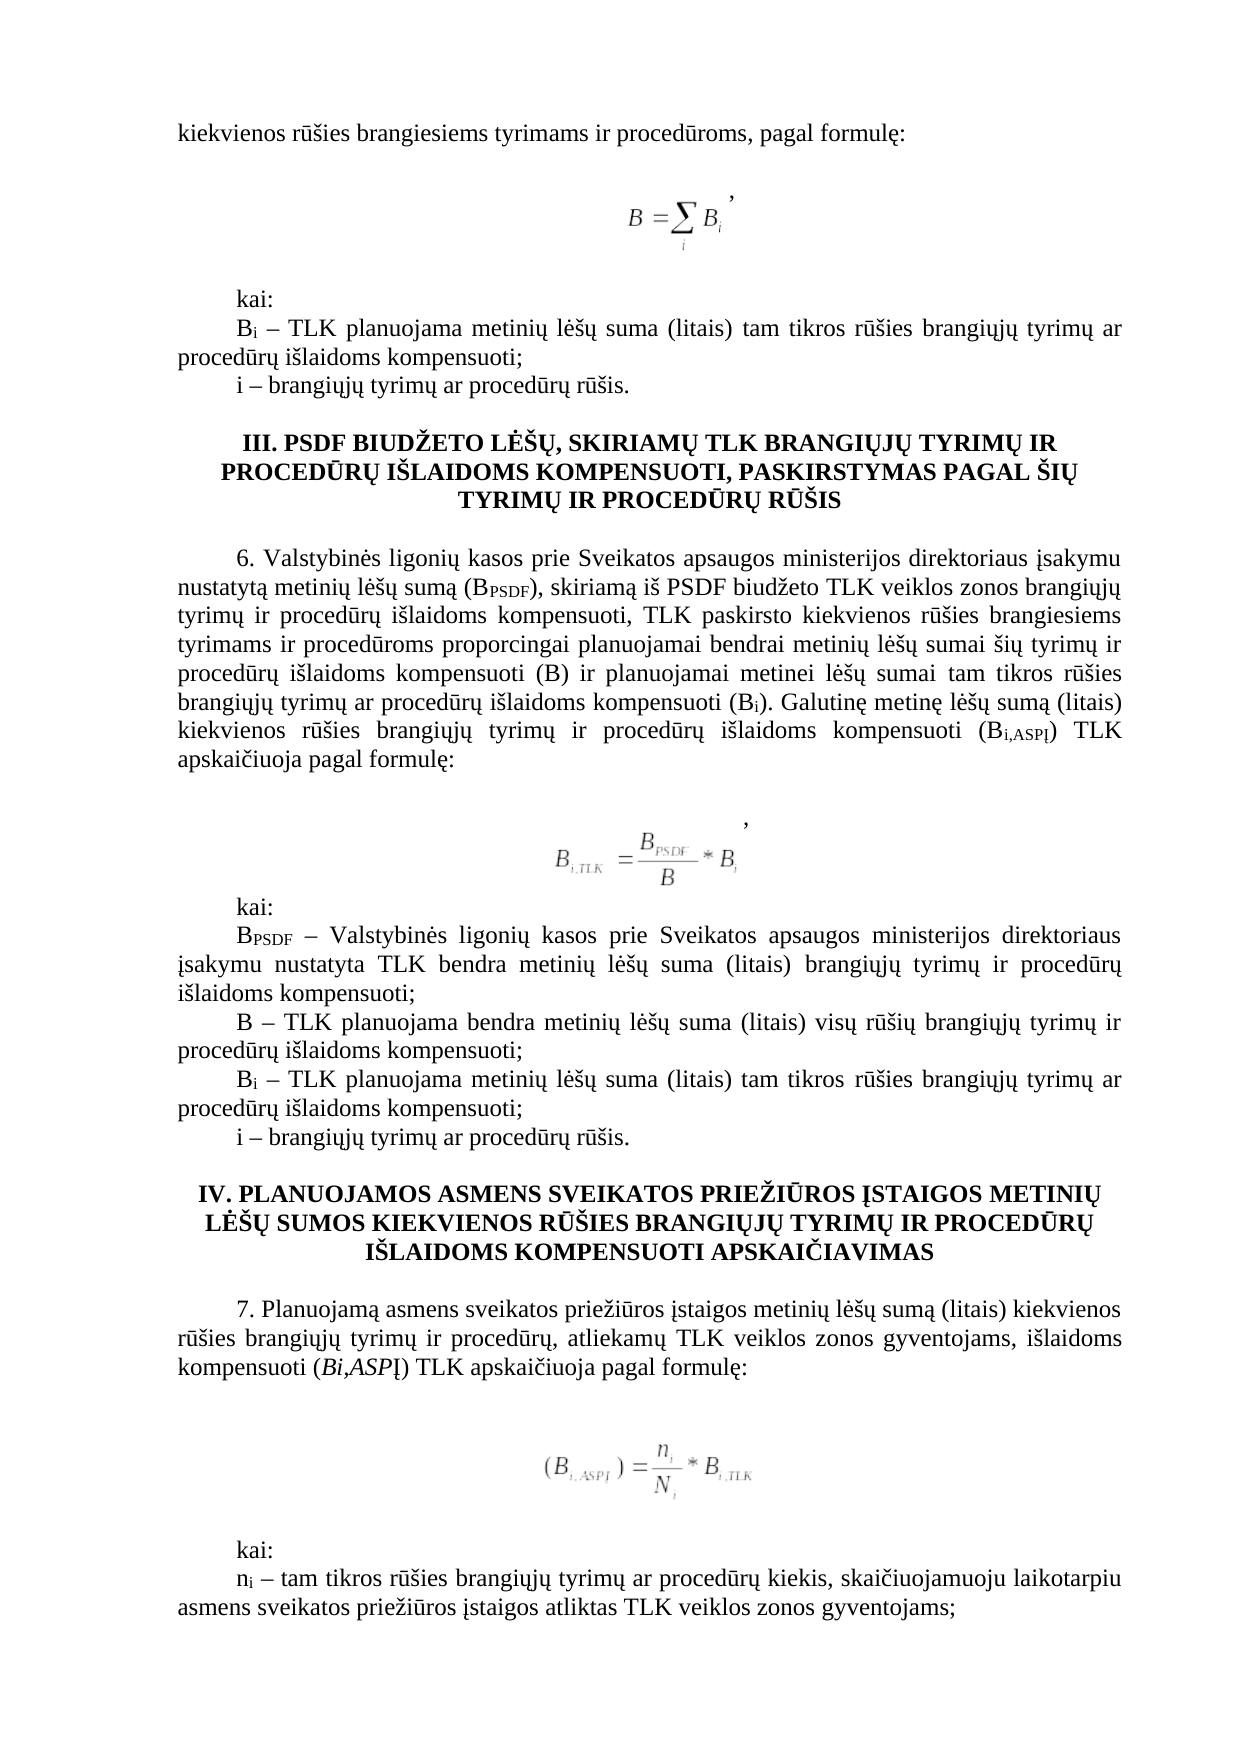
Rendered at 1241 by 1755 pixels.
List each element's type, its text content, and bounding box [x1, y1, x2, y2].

text kai: [177, 892, 1122, 920]
text ni – tam tikros rūšies brangiųjų tyrimų ar procedūrų kiekis, skaičiuojamuoju laikotarpiu asmens sveikatos priežiūros įstaigos atliktas TLK veiklos zonos gyventojams; [177, 1563, 1122, 1621]
text BPSDF – Valstybinės ligonių kasos prie Sveikatos apsaugos ministerijos direktoriaus įsakymu nustatyta TLK bendra metinių lėšų suma (litais) brangiųjų tyrimų ir procedūrų išlaidoms kompensuoti; [177, 920, 1122, 1007]
text i – brangiųjų tyrimų ar procedūrų rūšis. [177, 371, 1122, 399]
subtitle III. PSDF BIUDŽETO LĖŠŲ, SKIRIAMŲ TLK brangiųjų tyrimų ir procedūrų išlaidoms kompensuoti, PASKIRSTYMAS PAGAL šių TYRIMŲ IR PROCEDŪRŲ RŪŠIS [177, 428, 1122, 514]
text kai: [177, 1535, 1122, 1563]
text i – brangiųjų tyrimų ar procedūrų rūšis. [177, 1122, 1122, 1150]
text kai: [177, 284, 1122, 313]
text (Bi,ASPĮ)=n(i)/N(i)*B(i,TLK) [177, 1409, 1122, 1506]
text 7. Planuojamą asmens sveikatos priežiūros įstaigos metinių lėšų sumą (litais) kiekvienos rūšies brangiųjų tyrimų ir procedūrų, atliekamų TLK veiklos zonos gyventojams, išlaidoms kompensuoti (Bi,ASPĮ) TLK apskaičiuoja pagal formulę: [177, 1294, 1122, 1380]
text kiekvienos rūšies brangiesiems tyrimams ir procedūroms, pagal formulę: [177, 118, 1122, 147]
subtitle IV. PLANUOJAMOS ASMENS SVEIKATOS PRIEŽIŪROS ĮSTAIGOS METINIŲ LĖŠŲ SUMOS KIEKVIENOS RŪŠIES BRANGIŲJŲ TYRIMŲ IR PROCEDŪRŲ IŠLAIDOMS KOMPENSUOTI APSKAIČIAVIMAS [177, 1179, 1122, 1265]
text Bi – TLK planuojama metinių lėšų suma (litais) tam tikros rūšies brangiųjų tyrimų ar procedūrų išlaidoms kompensuoti; [177, 313, 1122, 371]
text B=SUMA(i)(Bi), [236, 176, 1122, 256]
text Bi – TLK planuojama metinių lėšų suma (litais) tam tikros rūšies brangiųjų tyrimų ar procedūrų išlaidoms kompensuoti; [177, 1064, 1122, 1122]
text B – TLK planuojama bendra metinių lėšų suma (litais) visų rūšių brangiųjų tyrimų ir procedūrų išlaidoms kompensuoti; [177, 1007, 1122, 1064]
text B(i,TLK)=BPSDF/B*Bi, [177, 802, 1122, 892]
text 6. Valstybinės ligonių kasos prie Sveikatos apsaugos ministerijos direktoriaus įsakymu nustatytą metinių lėšų sumą (BPSDF), skiriamą iš PSDF biudžeto TLK veiklos zonos brangiųjų tyrimų ir procedūrų išlaidoms kompensuoti, TLK paskirsto kiekvienos rūšies brangiesiems tyrimams ir procedūroms proporcingai planuojamai bendrai metinių lėšų sumai šių tyrimų ir procedūrų išlaidoms kompensuoti (B) ir planuojamai metinei lėšų sumai tam tikros rūšies brangiųjų tyrimų ar procedūrų išlaidoms kompensuoti (Bi). Galutinę metinę lėšų sumą (litais) kiekvienos rūšies brangiųjų tyrimų ir procedūrų išlaidoms kompensuoti (Bi,ASPĮ) TLK apskaičiuoja pagal formulę: [177, 543, 1122, 773]
